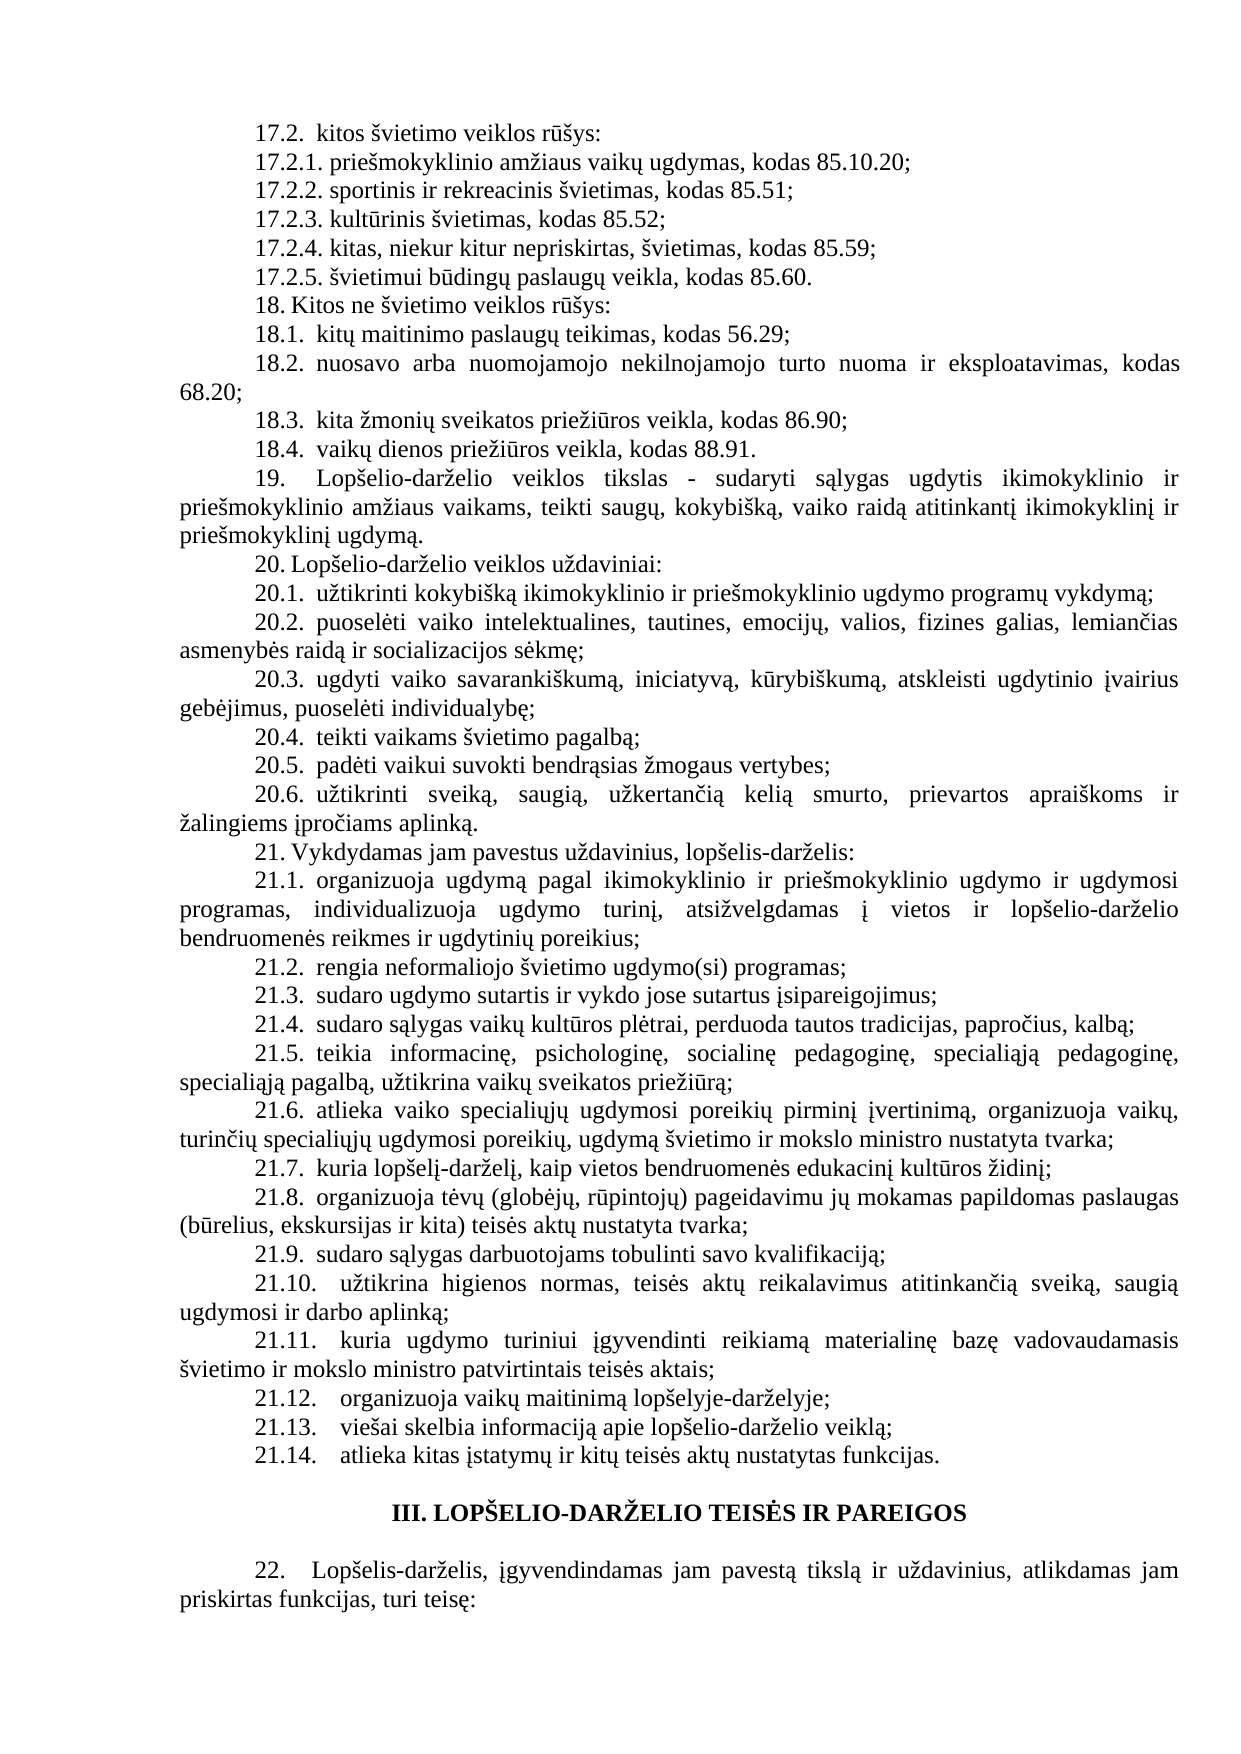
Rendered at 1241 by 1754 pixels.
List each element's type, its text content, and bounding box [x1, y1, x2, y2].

text 18.4. vaikų dienos priežiūros veikla, kodas 88.91. [179, 434, 1181, 463]
text 21.3. sudaro ugdymo sutartis ir vykdo jose sutartus įsipareigojimus; [179, 981, 1181, 1009]
text 21.9. sudaro sąlygas darbuotojams tobulinti savo kvalifikaciją; [179, 1239, 1181, 1268]
text 21.10. užtikrina higienos normas, teisės aktų reikalavimus atitinkančią sveiką, saugią ugdymosi ir darbo aplinką; [179, 1268, 1179, 1326]
text 17.2. kitos švietimo veiklos rūšys: [179, 118, 1181, 147]
text 18.3. kita žmonių sveikatos priežiūros veikla, kodas 86.90; [179, 406, 1181, 434]
text 18.2. nuosavo arba nuomojamojo nekilnojamojo turto nuoma ir eksploatavimas, kodas 68.20; [179, 348, 1181, 406]
text 18.1. kitų maitinimo paslaugų teikimas, kodas 56.29; [179, 319, 1181, 348]
text 17.2.3. kultūrinis švietimas, kodas 85.52; [179, 204, 1181, 233]
text 17.2.4. kitas, niekur kitur nepriskirtas, švietimas, kodas 85.59; [179, 233, 1181, 262]
text 21.4. sudaro sąlygas vaikų kultūros plėtrai, perduoda tautos tradicijas, papročius, kalbą; [179, 1009, 1181, 1038]
text 20.4. teikti vaikams švietimo pagalbą; [179, 722, 1181, 751]
text 20.1. užtikrinti kokybišką ikimokyklinio ir priešmokyklinio ugdymo programų vykdymą; [179, 578, 1181, 607]
text 17.2.5. švietimui būdingų paslaugų veikla, kodas 85.60. [179, 262, 1181, 291]
text 21. Vykdydamas jam pavestus uždavinius, lopšelis-darželis: [179, 837, 1181, 866]
text 21.13. viešai skelbia informaciją apie lopšelio-darželio veiklą; [179, 1412, 1181, 1441]
text 21.11. kuria ugdymo turiniui įgyvendinti reikiamą materialinę bazę vadovaudamasis švietimo ir mokslo ministro patvirtintais teisės aktais; [179, 1326, 1179, 1383]
text 21.14. atlieka kitas įstatymų ir kitų teisės aktų nustatytas funkcijas. [179, 1441, 1181, 1469]
text 22. Lopšelis-darželis, įgyvendindamas jam pavestą tikslą ir uždavinius, atlikdamas jam priskirtas funkcijas, turi teisę: [179, 1556, 1179, 1613]
text 17.2.2. sportinis ir rekreacinis švietimas, kodas 85.51; [179, 176, 1181, 204]
text III. LOPŠELIO-DARŽELIO TEISĖS IR PAREIGOS [177, 1498, 1181, 1527]
text 20.3. ugdyti vaiko savarankiškumą, iniciatyvą, kūrybiškumą, atskleisti ugdytinio įvairius gebėjimus, puoselėti individualybę; [179, 664, 1179, 722]
text 21.1. organizuoja ugdymą pagal ikimokyklinio ir priešmokyklinio ugdymo ir ugdymosi programas, individualizuoja ugdymo turinį, atsižvelgdamas į vietos ir lopšelio-darželio bendruomenės reikmes ir ugdytinių poreikius; [179, 866, 1179, 952]
text 21.6. atlieka vaiko specialiųjų ugdymosi poreikių pirminį įvertinimą, organizuoja vaikų, turinčių specialiųjų ugdymosi poreikių, ugdymą švietimo ir mokslo ministro nustatyta tvarka; [179, 1096, 1179, 1153]
text 20.5. padėti vaikui suvokti bendrąsias žmogaus vertybes; [179, 751, 1181, 779]
text 21.12. organizuoja vaikų maitinimą lopšelyje-darželyje; [179, 1383, 1181, 1412]
text 20.6. užtikrinti sveiką, saugią, užkertančią kelią smurto, prievartos apraiškoms ir žalingiems įpročiams aplinką. [179, 779, 1179, 837]
text 18. Kitos ne švietimo veiklos rūšys: [179, 291, 1181, 319]
text 20. Lopšelio-darželio veiklos uždaviniai: [179, 549, 1181, 578]
text 21.5. teikia informacinę, psichologinę, socialinę pedagoginę, specialiąją pedagoginę, specialiąją pagalbą, užtikrina vaikų sveikatos priežiūrą; [179, 1038, 1179, 1096]
text 21.7. kuria lopšelį-darželį, kaip vietos bendruomenės edukacinį kultūros židinį; [179, 1153, 1181, 1182]
text 21.2. rengia neformaliojo švietimo ugdymo(si) programas; [179, 952, 1181, 981]
text 20.2. puoselėti vaiko intelektualines, tautines, emocijų, valios, fizines galias, lemiančias asmenybės raidą ir socializacijos sėkmę; [179, 607, 1179, 664]
text 19. Lopšelio-darželio veiklos tikslas - sudaryti sąlygas ugdytis ikimokyklinio ir priešmokyklinio amžiaus vaikams, teikti saugų, kokybišką, vaiko raidą atitinkantį ikimokyklinį ir priešmokyklinį ugdymą. [179, 463, 1179, 549]
text 17.2.1. priešmokyklinio amžiaus vaikų ugdymas, kodas 85.10.20; [179, 147, 1181, 176]
text 21.8. organizuoja tėvų (globėjų, rūpintojų) pageidavimu jų mokamas papildomas paslaugas (būrelius, ekskursijas ir kita) teisės aktų nustatyta tvarka; [179, 1182, 1179, 1239]
